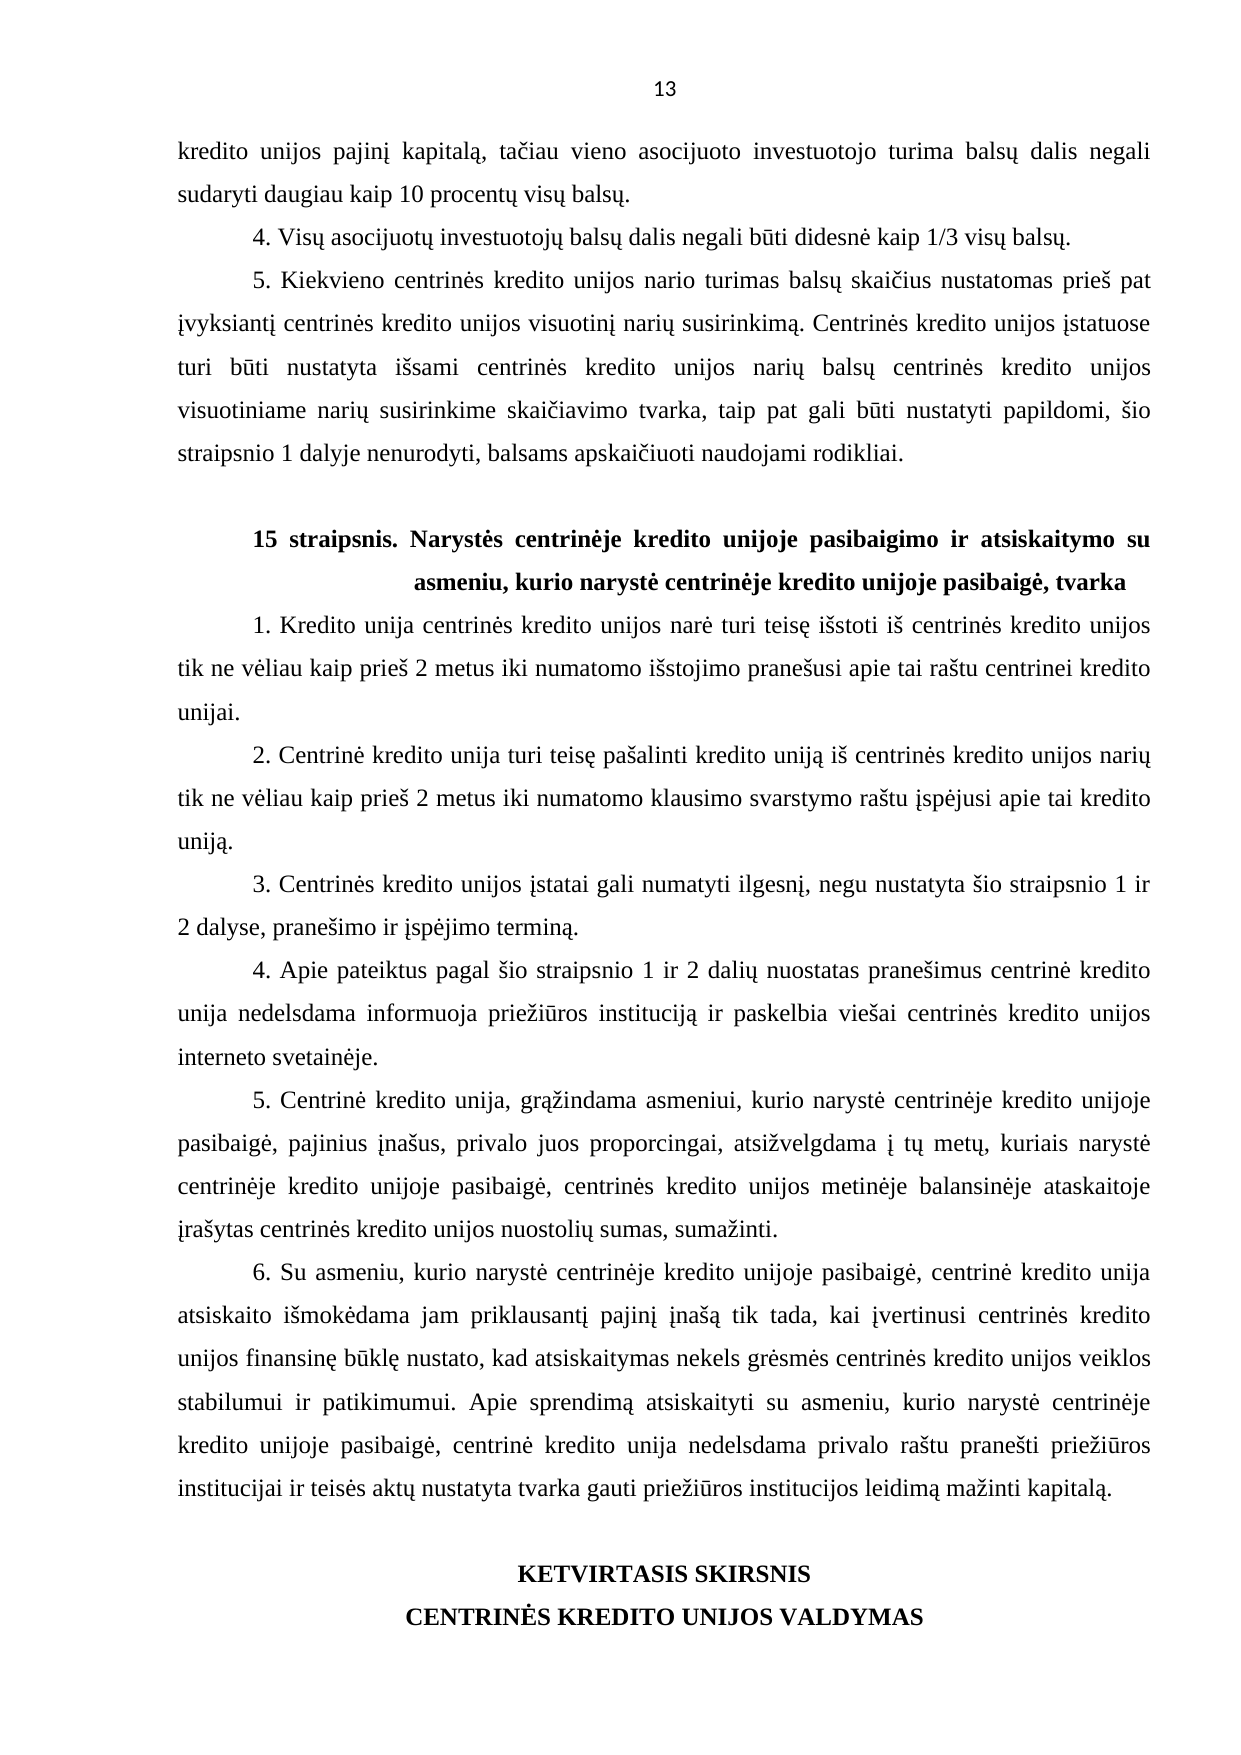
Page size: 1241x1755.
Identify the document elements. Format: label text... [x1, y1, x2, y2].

text CENTRINĖS KREDITO UNIJOS VALDYMAS [177, 1602, 1152, 1631]
text 15 straipsnis. Narystės centrinėje kredito unijoje pasibaigimo ir atsiskaitymo su asmeniu, kurio narystė centrinėje kredito unijoje pasibaigė, tvarka [252, 524, 1152, 596]
text kredito unijos pajinį kapitalą, tačiau vieno asocijuoto investuotojo turima balsų dalis negali sudaryti daugiau kaip 10 procentų visų balsų. [177, 136, 1152, 208]
text 5. Kiekvieno centrinės kredito unijos nario turimas balsų skaičius nustatomas prieš pat įvyksiantį centrinės kredito unijos visuotinį narių susirinkimą. Centrinės kredito unijos įstatuose turi būti nustatyta išsami centrinės kredito unijos narių balsų centrinės kredito unijos visuotiniame narių susirinkime skaičiavimo tvarka, taip pat gali būti nustatyti papildomi, šio straipsnio 1 dalyje nenurodyti, balsams apskaičiuoti naudojami rodikliai. [177, 265, 1152, 467]
text 3. Centrinės kredito unijos įstatai gali numatyti ilgesnį, negu nustatyta šio straipsnio 1 ir 2 dalyse, pranešimo ir įspėjimo terminą. [177, 869, 1152, 941]
text 4. Apie pateiktus pagal šio straipsnio 1 ir 2 dalių nuostatas pranešimus centrinė kredito unija nedelsdama informuoja priežiūros instituciją ir paskelbia viešai centrinės kredito unijos interneto svetainėje. [177, 955, 1152, 1070]
text 6. Su asmeniu, kurio narystė centrinėje kredito unijoje pasibaigė, centrinė kredito unija atsiskaito išmokėdama jam priklausantį pajinį įnašą tik tada, kai įvertinusi centrinės kredito unijos finansinę būklę nustato, kad atsiskaitymas nekels grėsmės centrinės kredito unijos veiklos stabilumui ir patikimumui. Apie sprendimą atsiskaityti su asmeniu, kurio narystė centrinėje kredito unijoje pasibaigė, centrinė kredito unija nedelsdama privalo raštu pranešti priežiūros institucijai ir teisės aktų nustatyta tvarka gauti priežiūros institucijos leidimą mažinti kapitalą. [177, 1257, 1152, 1502]
text 4. Visų asocijuotų investuotojų balsų dalis negali būti didesnė kaip 1/3 visų balsų. [177, 222, 1152, 251]
text KETVIRTASIS SKIRSNIS [177, 1559, 1152, 1588]
text 5. Centrinė kredito unija, grąžindama asmeniui, kurio narystė centrinėje kredito unijoje pasibaigė, pajinius įnašus, privalo juos proporcingai, atsižvelgdama į tų metų, kuriais narystė centrinėje kredito unijoje pasibaigė, centrinės kredito unijos metinėje balansinėje ataskaitoje įrašytas centrinės kredito unijos nuostolių sumas, sumažinti. [177, 1085, 1152, 1243]
text 1. Kredito unija centrinės kredito unijos narė turi teisę išstoti iš centrinės kredito unijos tik ne vėliau kaip prieš 2 metus iki numatomo išstojimo pranešusi apie tai raštu centrinei kredito unijai. [177, 610, 1152, 725]
text 2. Centrinė kredito unija turi teisę pašalinti kredito uniją iš centrinės kredito unijos narių tik ne vėliau kaip prieš 2 metus iki numatomo klausimo svarstymo raštu įspėjusi apie tai kredito uniją. [177, 740, 1152, 855]
